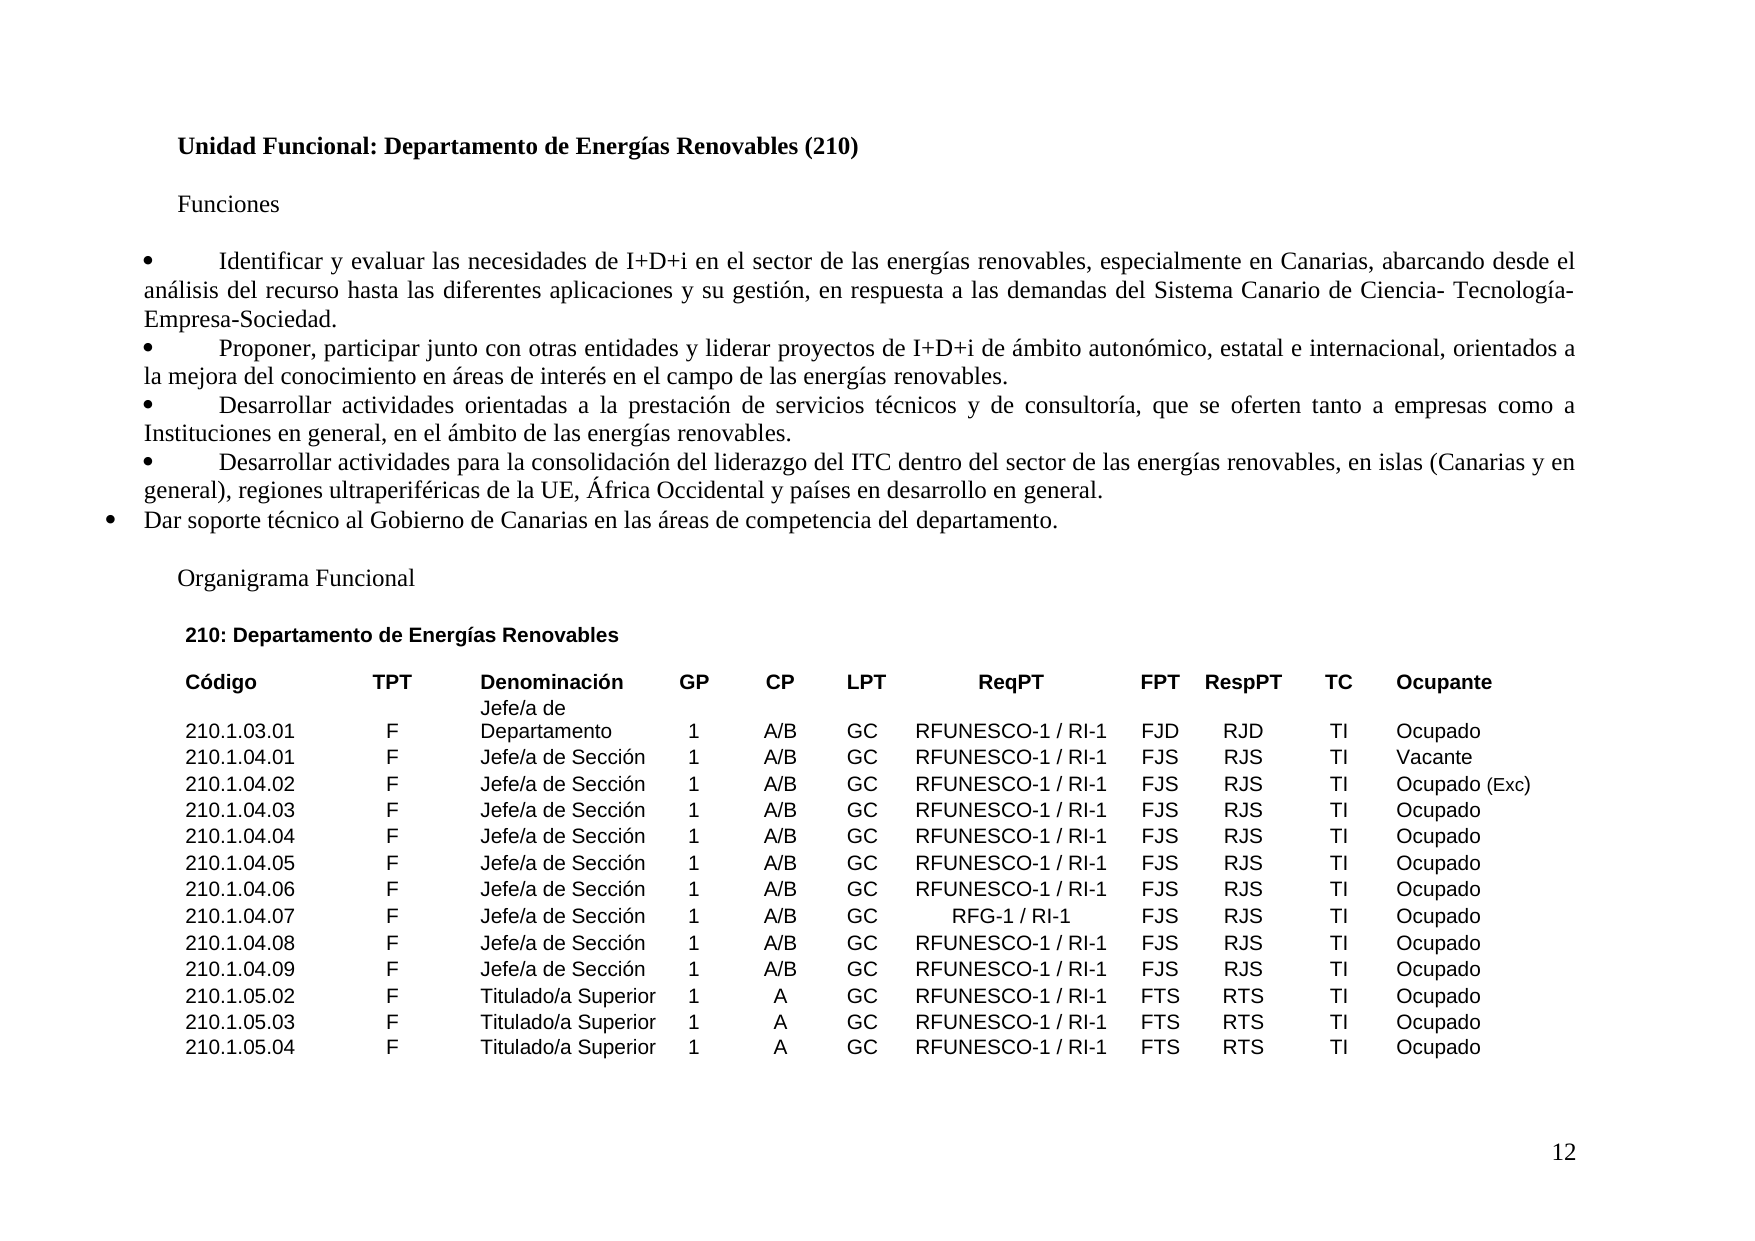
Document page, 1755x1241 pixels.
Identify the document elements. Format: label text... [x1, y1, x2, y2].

table_cell RJS [1192, 824, 1303, 851]
table_cell 210.1.03.01 [164, 696, 334, 745]
table_cell RTS [1192, 1036, 1303, 1061]
table_cell GC [822, 930, 900, 957]
table_cell RTS [1192, 984, 1303, 1010]
table_cell Jefe/a de Sección [446, 851, 667, 877]
table_cell RJD [1192, 696, 1303, 745]
table_cell RJS [1192, 957, 1303, 983]
table_cell Ocupante [1374, 660, 1552, 696]
table_cell GC [822, 904, 900, 930]
list Desarrollar actividades orientadas a la prestación de servicios técnicos y de consultoría, que se oferten tanto a empresas como a Instituciones en general, en el ámbito de las energías renovables. [144, 391, 1577, 447]
table_cell A [736, 984, 822, 1010]
table_cell RFUNESCO-1 / RI-1 [900, 1010, 1123, 1036]
table_cell RJS [1192, 771, 1303, 798]
table_cell Jefe/a de Sección [446, 745, 667, 771]
table_cell RFUNESCO-1 / RI-1 [900, 877, 1123, 904]
table_cell 1 [667, 1036, 736, 1061]
table_cell A/B [736, 824, 822, 851]
table_cell FTS [1124, 984, 1192, 1010]
table_cell 1 [667, 798, 736, 824]
table_cell RFUNESCO-1 / RI-1 [900, 1036, 1123, 1061]
text Organigrama Funcional [177, 563, 1650, 592]
table_cell 1 [667, 984, 736, 1010]
table_cell F [334, 771, 446, 798]
table_cell RJS [1192, 798, 1303, 824]
table_cell F [334, 798, 446, 824]
table_cell TI [1303, 930, 1374, 957]
table_cell TI [1303, 904, 1374, 930]
table_cell TI [1303, 877, 1374, 904]
table_cell LPT [822, 660, 900, 696]
table_cell A/B [736, 696, 822, 745]
subtitle Unidad Funcional: Departamento de Energías Renovables (210) [177, 131, 1650, 160]
table_cell 210.1.05.02 [164, 984, 334, 1010]
table_cell RFUNESCO-1 / RI-1 [900, 930, 1123, 957]
table_cell Ocupado [1374, 957, 1552, 983]
table_cell GC [822, 771, 900, 798]
text Funciones [177, 189, 1650, 217]
list Dar soporte técnico al Gobierno de Canarias en las áreas de competencia del departamento. [106, 504, 1650, 534]
table_cell Jefe/a de Departamento [446, 696, 667, 745]
table_cell 210.1.04.09 [164, 957, 334, 983]
table_cell CP [736, 660, 822, 696]
table_cell A [736, 1010, 822, 1036]
table_header 210: Departamento de Energías Renovables [164, 624, 1552, 660]
table_cell FJS [1124, 745, 1192, 771]
table_cell RFG-1 / RI-1 [900, 904, 1123, 930]
table_cell 1 [667, 957, 736, 983]
table_cell A/B [736, 745, 822, 771]
table_cell TI [1303, 798, 1374, 824]
table_cell FJS [1124, 771, 1192, 798]
table_cell TI [1303, 771, 1374, 798]
table_cell 1 [667, 771, 736, 798]
table_cell RJS [1192, 904, 1303, 930]
table_cell TI [1303, 984, 1374, 1010]
table_cell F [334, 851, 446, 877]
table_cell TI [1303, 1010, 1374, 1036]
table_cell TI [1303, 851, 1374, 877]
table_cell F [334, 877, 446, 904]
table_cell RFUNESCO-1 / RI-1 [900, 745, 1123, 771]
table_cell GC [822, 1010, 900, 1036]
table_cell 210.1.04.02 [164, 771, 334, 798]
table_cell 1 [667, 877, 736, 904]
table_cell Código [164, 660, 334, 696]
table_cell A/B [736, 798, 822, 824]
table_cell A/B [736, 930, 822, 957]
table_cell F [334, 984, 446, 1010]
table_cell 1 [667, 824, 736, 851]
table_cell Jefe/a de Sección [446, 930, 667, 957]
table_cell F [334, 696, 446, 745]
table_cell RTS [1192, 1010, 1303, 1036]
table_cell A/B [736, 877, 822, 904]
list Identificar y evaluar las necesidades de I+D+i en el sector de las energías renovables, especialmente en Canarias, abarcando desde el análisis del recurso hasta las diferentes aplicaciones y su gestión, en respuesta a las demandas del Sistema Canario de Ciencia- Tecnología-Empresa-Sociedad. [144, 246, 1577, 333]
table_cell Jefe/a de Sección [446, 798, 667, 824]
table_cell FJS [1124, 904, 1192, 930]
table_cell Vacante [1374, 745, 1552, 771]
table_cell Ocupado [1374, 824, 1552, 851]
table_cell FJS [1124, 851, 1192, 877]
table_cell F [334, 824, 446, 851]
table_cell A/B [736, 771, 822, 798]
table_cell Ocupado [1374, 877, 1552, 904]
table_cell A/B [736, 851, 822, 877]
table_cell 1 [667, 904, 736, 930]
table_cell 210.1.04.07 [164, 904, 334, 930]
list Desarrollar actividades para la consolidación del liderazgo del ITC dentro del sector de las energías renovables, en islas (Canarias y en general), regiones ultraperiféricas de la UE, África Occidental y países en desarrollo en general. [144, 448, 1576, 504]
table_cell Ocupado [1374, 930, 1552, 957]
table_cell FJS [1124, 930, 1192, 957]
table_cell F [334, 930, 446, 957]
table_cell GC [822, 745, 900, 771]
table_cell F [334, 904, 446, 930]
table_cell F [334, 1010, 446, 1036]
table_cell Ocupado [1374, 798, 1552, 824]
table_cell Jefe/a de Sección [446, 904, 667, 930]
table_cell Ocupado [1374, 1036, 1552, 1061]
table_cell FPT [1124, 660, 1192, 696]
table_cell Titulado/a Superior [446, 1036, 667, 1061]
table_cell Denominación [446, 660, 667, 696]
table_cell GC [822, 1036, 900, 1061]
table_cell GC [822, 984, 900, 1010]
table_cell FJS [1124, 877, 1192, 904]
table_cell TI [1303, 957, 1374, 983]
table_cell 210.1.04.03 [164, 798, 334, 824]
table_cell TI [1303, 696, 1374, 745]
table_cell 210.1.04.06 [164, 877, 334, 904]
table_cell GC [822, 957, 900, 983]
table_cell TI [1303, 824, 1374, 851]
table_cell 1 [667, 696, 736, 745]
table_cell GC [822, 798, 900, 824]
table_cell FTS [1124, 1036, 1192, 1061]
table_cell FJS [1124, 798, 1192, 824]
table_cell RFUNESCO-1 / RI-1 [900, 771, 1123, 798]
table_cell RespPT [1192, 660, 1303, 696]
table_cell FJD [1124, 696, 1192, 745]
table_cell 210.1.04.08 [164, 930, 334, 957]
table_cell Titulado/a Superior [446, 984, 667, 1010]
table_cell RJS [1192, 851, 1303, 877]
table_cell Jefe/a de Sección [446, 771, 667, 798]
table_cell Ocupado [1374, 1010, 1552, 1036]
table_cell TI [1303, 1036, 1374, 1061]
table_cell Jefe/a de Sección [446, 877, 667, 904]
table_cell 210.1.04.04 [164, 824, 334, 851]
table_cell Titulado/a Superior [446, 1010, 667, 1036]
table_cell RFUNESCO-1 / RI-1 [900, 696, 1123, 745]
table_cell RFUNESCO-1 / RI-1 [900, 984, 1123, 1010]
table_cell ReqPT [900, 660, 1123, 696]
table_cell GP [667, 660, 736, 696]
table_cell Jefe/a de Sección [446, 824, 667, 851]
table_cell FJS [1124, 957, 1192, 983]
table_cell F [334, 957, 446, 983]
table_cell TPT [334, 660, 446, 696]
table_cell 1 [667, 745, 736, 771]
table_cell TC [1303, 660, 1374, 696]
table_cell Ocupado (Exc) [1374, 771, 1552, 798]
table_cell RJS [1192, 745, 1303, 771]
table_cell 210.1.04.01 [164, 745, 334, 771]
table_cell Ocupado [1374, 696, 1552, 745]
table_cell Ocupado [1374, 984, 1552, 1010]
table_cell 1 [667, 851, 736, 877]
table_cell 210.1.04.05 [164, 851, 334, 877]
table_cell 1 [667, 930, 736, 957]
table_cell A/B [736, 904, 822, 930]
table_cell A/B [736, 957, 822, 983]
table_cell RJS [1192, 930, 1303, 957]
table_cell RFUNESCO-1 / RI-1 [900, 798, 1123, 824]
table_cell A [736, 1036, 822, 1061]
table_cell RFUNESCO-1 / RI-1 [900, 957, 1123, 983]
table_cell RFUNESCO-1 / RI-1 [900, 824, 1123, 851]
table_cell FJS [1124, 824, 1192, 851]
table_cell TI [1303, 745, 1374, 771]
table_cell GC [822, 696, 900, 745]
table_cell FTS [1124, 1010, 1192, 1036]
table_cell Ocupado [1374, 904, 1552, 930]
table_cell GC [822, 824, 900, 851]
table_cell 1 [667, 1010, 736, 1036]
table_cell RJS [1192, 877, 1303, 904]
table_cell F [334, 1036, 446, 1061]
table_cell GC [822, 851, 900, 877]
list Proponer, participar junto con otras entidades y liderar proyectos de I+D+i de ámbito autonómico, estatal e internacional, orientados a la mejora del conocimiento en áreas de interés en el campo de las energías renovables. [144, 333, 1577, 390]
table_cell GC [822, 877, 900, 904]
table_cell Ocupado [1374, 851, 1552, 877]
table_cell F [334, 745, 446, 771]
table_cell Jefe/a de Sección [446, 957, 667, 983]
table_cell 210.1.05.03 [164, 1010, 334, 1036]
table_cell 210.1.05.04 [164, 1036, 334, 1061]
table_cell RFUNESCO-1 / RI-1 [900, 851, 1123, 877]
